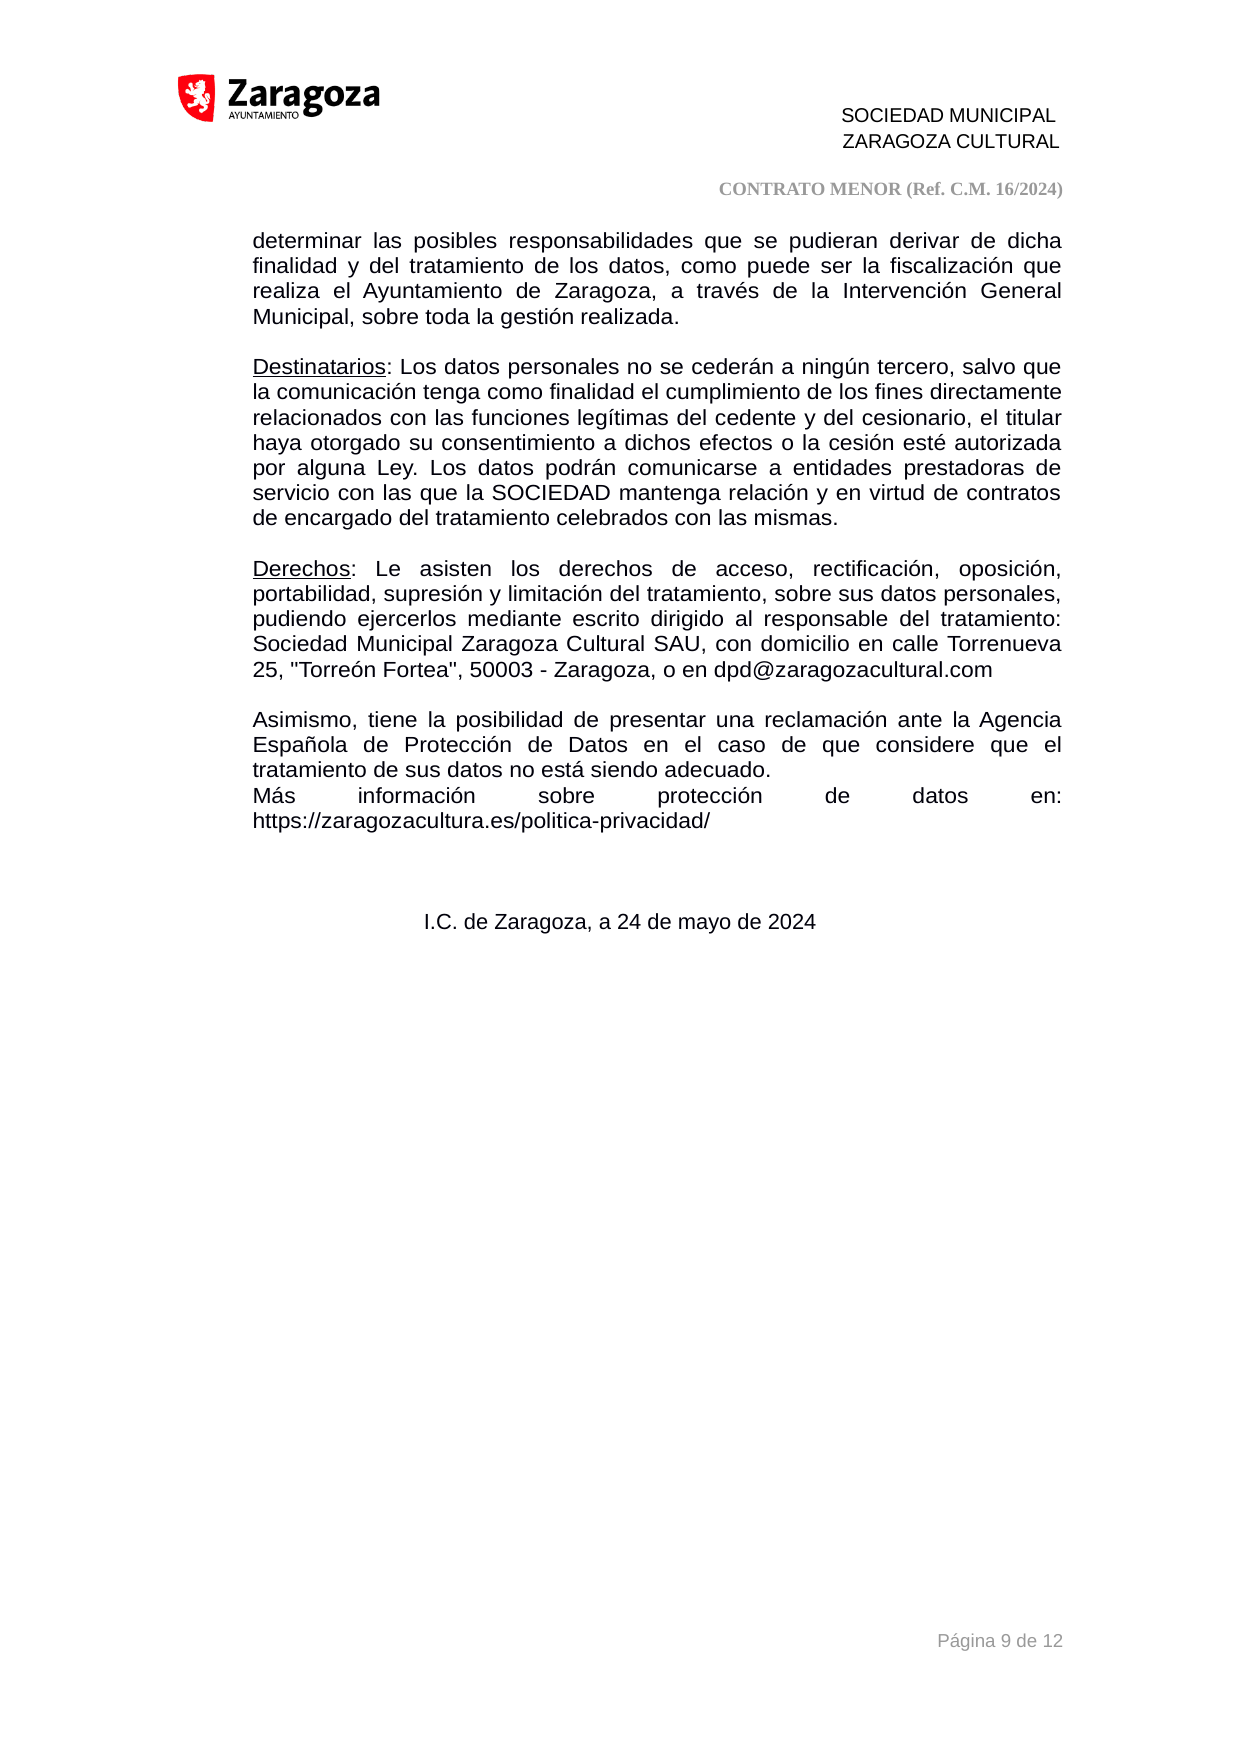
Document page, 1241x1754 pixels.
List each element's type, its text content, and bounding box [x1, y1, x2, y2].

list Derechos: Le asisten los derechos de acceso, rectificación, oposición, portabilidad, supresión y limitación del tratamiento, sobre sus datos personales, pudiendo ejercerlos mediante escrito dirigido al responsable del tratamiento: Sociedad Municipal Zaragoza Cultural SAU, con domicilio en calle Torrenueva 25, "Torreón Fortea", 50003 - Zaragoza, o en dpd@zaragozacultural.com [252, 556, 1063, 682]
list Destinatarios: Los datos personales no se cederán a ningún tercero, salvo que la comunicación tenga como finalidad el cumplimiento de los fines directamente relacionados con las funciones legítimas del cedente y del cesionario, el titular haya otorgado su consentimiento a dichos efectos o la cesión esté autorizada por alguna Ley. Los datos podrán comunicarse a entidades prestadoras de servicio con las que la SOCIEDAD mantenga relación y en virtud de contratos de encargado del tratamiento celebrados con las mismas. [252, 354, 1063, 531]
list Asimismo, tiene la posibilidad de presentar una reclamación ante la Agencia Española de Protección de Datos en el caso de que considere que el tratamiento de sus datos no está siendo adecuado. [252, 707, 1063, 783]
list determinar las posibles responsabilidades que se pudieran derivar de dicha finalidad y del tratamiento de los datos, como puede ser la fiscalización que realiza el Ayuntamiento de Zaragoza, a través de la Intervención General Municipal, sobre toda la gestión realizada. [252, 228, 1063, 329]
text I.C. de Zaragoza, a 24 de mayo de 2024 [177, 909, 1063, 934]
list Más información sobre protección de datos en: https://zaragozacultura.es/politica-privacidad/ [252, 783, 1063, 833]
